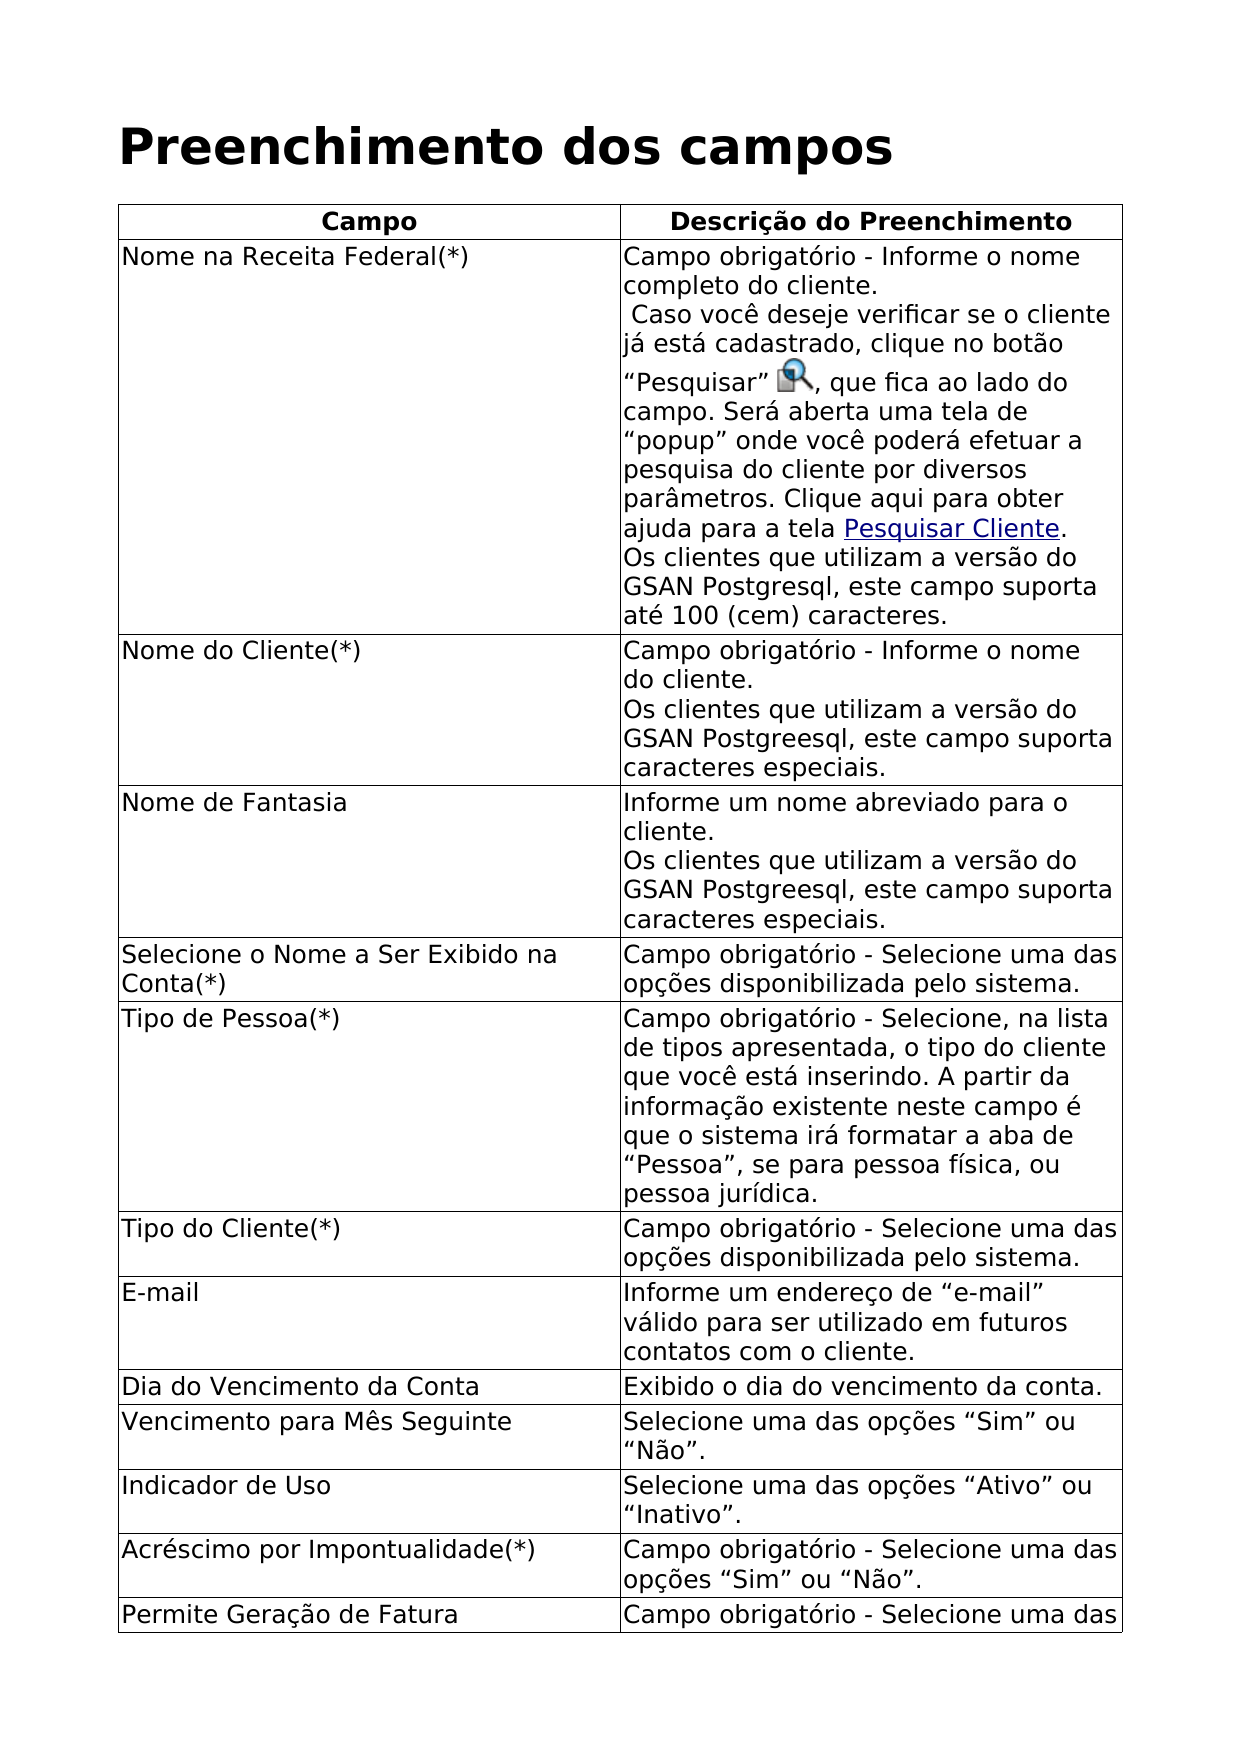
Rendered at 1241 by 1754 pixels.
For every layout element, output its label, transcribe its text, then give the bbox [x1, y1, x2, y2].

table_cell Selecione uma das opções “Ativo” ou “Inativo”. [621, 1470, 1122, 1533]
table_cell Indicador de Uso [119, 1470, 620, 1533]
table_cell Campo obrigatório - Selecione uma das [621, 1598, 1122, 1632]
table_cell Campo obrigatório - Selecione, na lista de tipos apresentada, o tipo do cliente que você está inserindo. A partir da informação existente neste campo é que o sistema irá formatar a aba de “Pessoa”, se para pessoa física, ou pessoa jurídica. [621, 1002, 1122, 1211]
table_cell Selecione uma das opções “Sim” ou “Não”. [621, 1405, 1122, 1468]
table_cell Dia do Vencimento da Conta [119, 1370, 620, 1404]
table_cell Tipo do Cliente(*) [119, 1212, 620, 1276]
picture [777, 358, 814, 392]
table_cell Exibido o dia do vencimento da conta. [621, 1370, 1122, 1404]
table_cell Informe um nome abreviado para o cliente. Os clientes que utilizam a versão do GSAN Postgreesql, este campo suporta caracteres especiais. [621, 786, 1122, 937]
table_cell Campo obrigatório - Selecione uma das opções disponibilizada pelo sistema. [621, 938, 1122, 1001]
table_cell Campo obrigatório - Informe o nome completo do cliente. Caso você deseje verificar se o cliente já está cadastrado, clique no botão “Pesquisar” , que fica ao lado do campo. Será aberta uma tela de “popup” onde você poderá efetuar a pesquisa do cliente por diversos parâmetros. Clique aqui para obter ajuda para a tela Pesquisar Cliente. Os clientes que utilizam a versão do GSAN Postgresql, este campo suporta até 100 (cem) caracteres. [621, 240, 1122, 633]
table_cell Permite Geração de Fatura [119, 1598, 620, 1632]
table_cell Nome do Cliente(*) [119, 635, 620, 785]
table_header Campo [119, 205, 620, 239]
table_cell Campo obrigatório - Selecione uma das opções disponibilizada pelo sistema. [621, 1212, 1122, 1276]
table_header Descrição do Preenchimento [621, 205, 1122, 239]
table_cell Campo obrigatório - Informe o nome do cliente. Os clientes que utilizam a versão do GSAN Postgreesql, este campo suporta caracteres especiais. [621, 635, 1122, 785]
subtitle Preenchimento dos campos [118, 118, 1122, 176]
table_cell Acréscimo por Impontualidade(*) [119, 1534, 620, 1597]
table_cell Selecione o Nome a Ser Exibido na Conta(*) [119, 938, 620, 1001]
table_cell Nome na Receita Federal(*) [119, 240, 620, 633]
table_cell Nome de Fantasia [119, 786, 620, 937]
table_cell Vencimento para Mês Seguinte [119, 1405, 620, 1468]
table_cell Tipo de Pessoa(*) [119, 1002, 620, 1211]
table_cell Informe um endereço de “e-mail” válido para ser utilizado em futuros contatos com o cliente. [621, 1277, 1122, 1369]
table_cell Campo obrigatório - Selecione uma das opções “Sim” ou “Não”. [621, 1534, 1122, 1597]
table_cell E-mail [119, 1277, 620, 1369]
